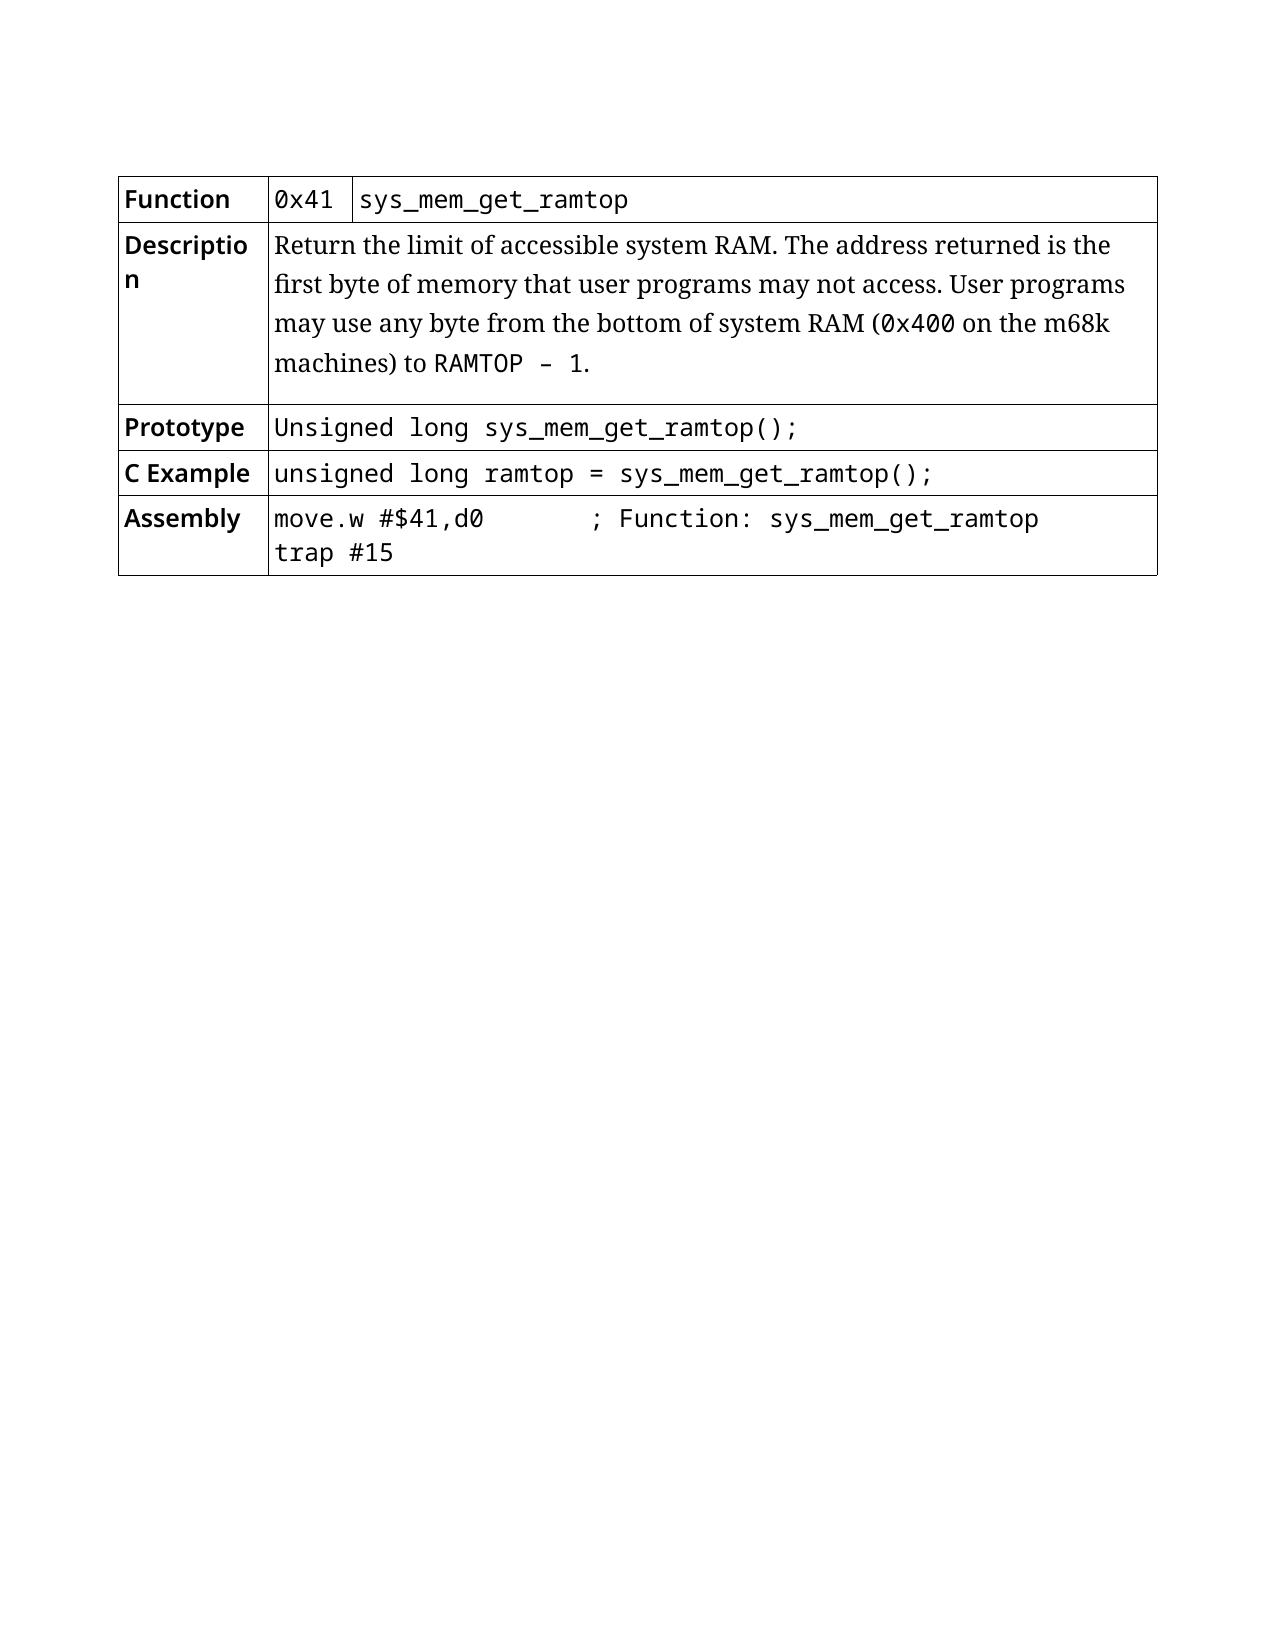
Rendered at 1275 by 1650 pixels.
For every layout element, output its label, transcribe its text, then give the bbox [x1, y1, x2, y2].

table_cell Assembly [119, 496, 268, 575]
table_cell Unsigned long sys_mem_get_ramtop(); [269, 405, 1157, 449]
table_header sys_mem_get_ramtop [353, 177, 1157, 222]
table_cell C Example [119, 451, 268, 495]
table_cell unsigned long ramtop = sys_mem_get_ramtop(); [269, 451, 1157, 495]
table_cell Prototype [119, 405, 268, 449]
table_cell move.w #$41,d0 ; Function: sys_mem_get_ramtop trap #15 [269, 496, 1157, 575]
table_header Function [119, 177, 268, 222]
table_cell Return the limit of accessible system RAM. The address returned is the first byte of memory that user programs may not access. User programs may use any byte from the bottom of system RAM (0x400 on the m68k machines) to RAMTOP – 1. [269, 223, 1157, 404]
table_cell Description [119, 223, 268, 404]
table_header 0x41 [269, 177, 352, 222]
